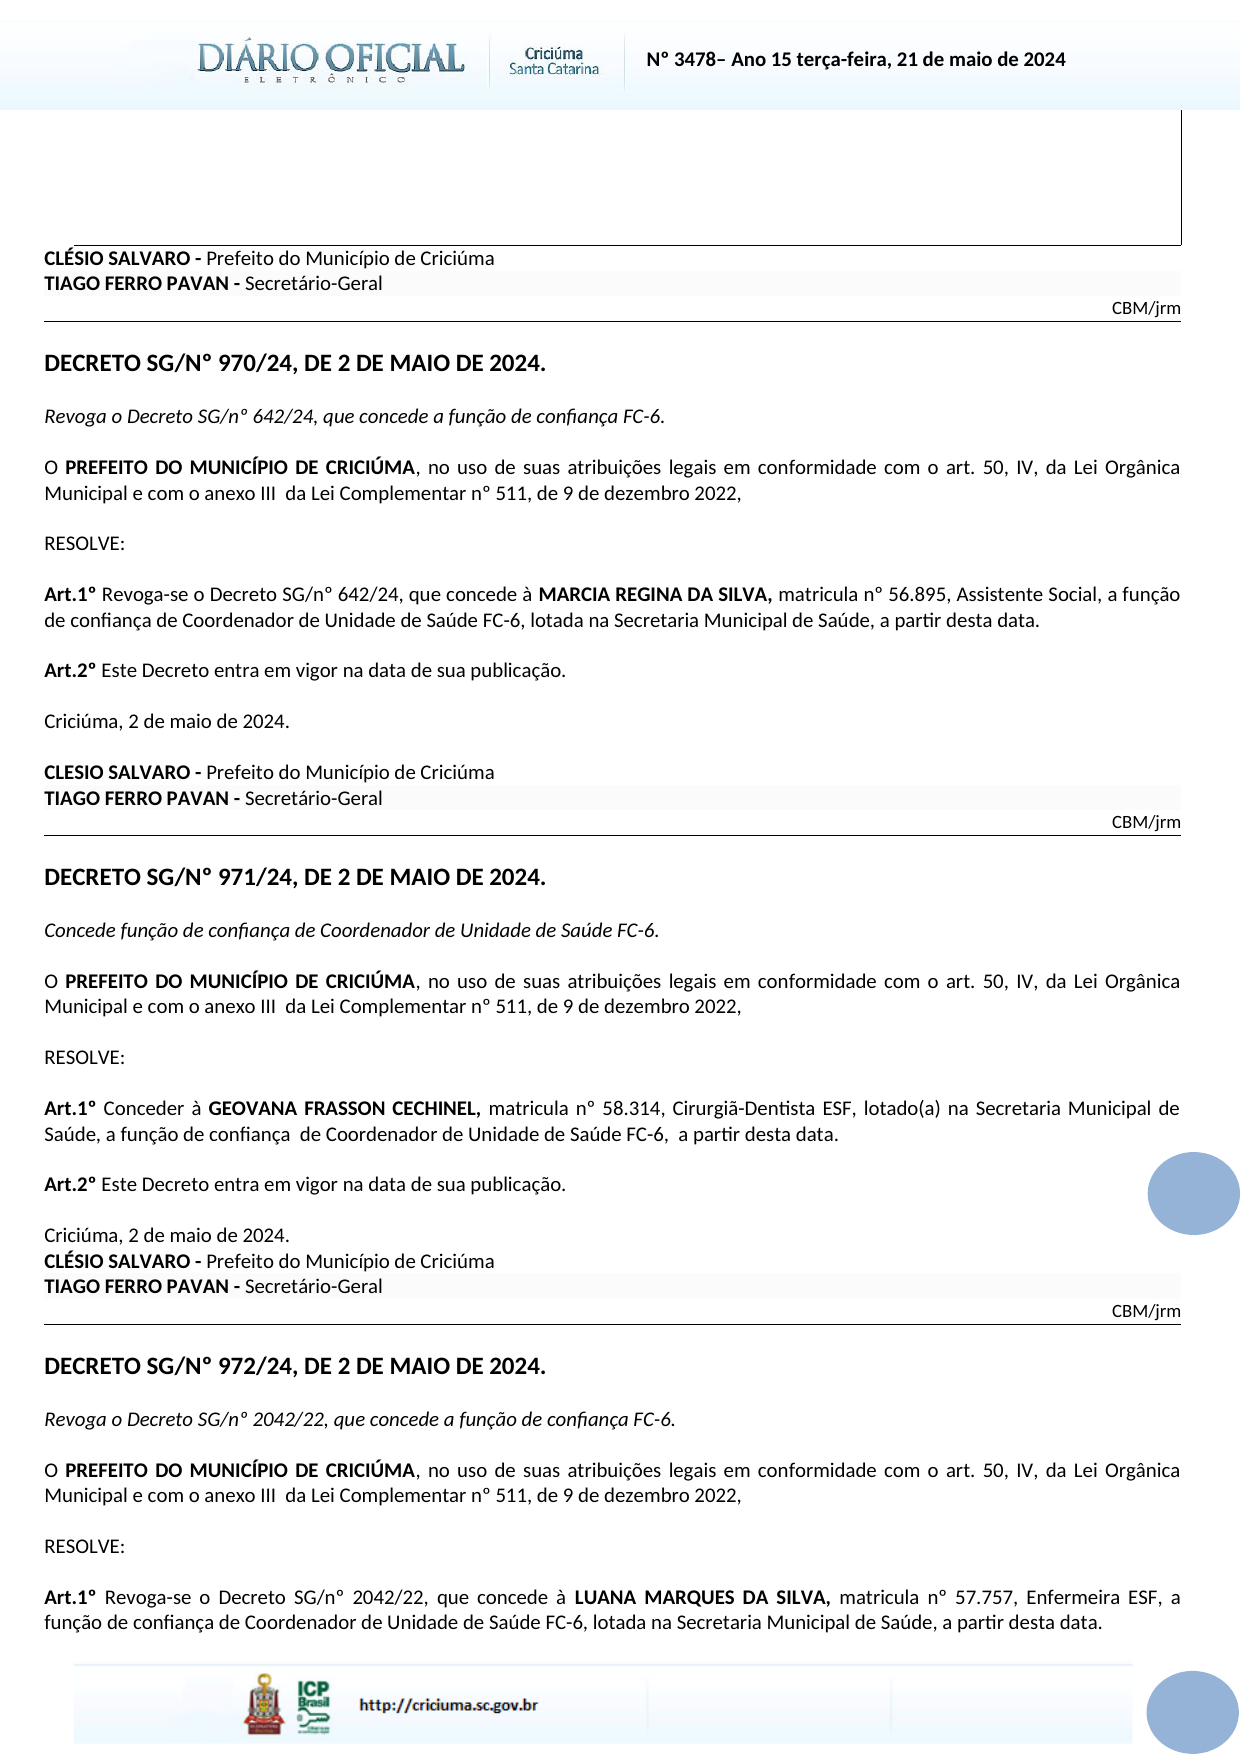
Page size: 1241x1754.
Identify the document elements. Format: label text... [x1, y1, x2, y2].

text Art.1º Revoga-se o Decreto SG/nº 2042/22, que concede à LUANA MARQUES DA SILVA, matricula nº 57.757, Enfermeira ESF, a função de confiança de Coordenador de Unidade de Saúde FC-6, lotada na Secretaria Municipal de Saúde, a partir desta data. [44, 1584, 1181, 1635]
text Revoga o Decreto SG/nº 642/24, que concede a função de confiança FC-6. [44, 403, 1181, 429]
text CBM/jrm [44, 1299, 1181, 1324]
text Concede função de confiança de Coordenador de Unidade de Saúde FC-6. [44, 917, 1181, 943]
text DECRETO SG/Nº 970/24, DE 2 DE MAIO DE 2024. [44, 347, 1181, 378]
text CBM/jrm [44, 296, 1181, 321]
text Art.2º Este Decreto entra em vigor na data de sua publicação. [44, 658, 1181, 683]
text Art.1º Revoga-se o Decreto SG/nº 642/24, que concede à MARCIA REGINA DA SILVA, matricula nº 56.895, Assistente Social, a função de confiança de Coordenador de Unidade de Saúde FC-6, lotada na Secretaria Municipal de Saúde, a partir desta data. [44, 581, 1181, 632]
text TIAGO FERRO PAVAN - Secretário-Geral [44, 271, 1181, 296]
text CBM/jrm [44, 810, 1181, 835]
text O PREFEITO DO MUNICÍPIO DE CRICIÚMA, no uso de suas atribuições legais em conformidade com o art. 50, IV, da Lei Orgânica Municipal e com o anexo III da Lei Complementar nº 511, de 9 de dezembro 2022, [44, 1457, 1181, 1508]
text Revoga o Decreto SG/nº 2042/22, que concede a função de confiança FC-6. [44, 1406, 1181, 1432]
text RESOLVE: [44, 1533, 1181, 1559]
text DECRETO SG/Nº 971/24, DE 2 DE MAIO DE 2024. [44, 862, 1181, 892]
text TIAGO FERRO PAVAN - Secretário-Geral [44, 785, 1181, 810]
text CLÉSIO SALVARO - Prefeito do Município de Criciúma [44, 245, 1181, 271]
text CLÉSIO SALVARO - Prefeito do Município de Criciúma [44, 1248, 1181, 1273]
text CLESIO SALVARO - Prefeito do Município de Criciúma [44, 759, 1181, 785]
text O PREFEITO DO MUNICÍPIO DE CRICIÚMA, no uso de suas atribuições legais em conformidade com o art. 50, IV, da Lei Orgânica Municipal e com o anexo III da Lei Complementar nº 511, de 9 de dezembro 2022, [44, 968, 1181, 1019]
text Art.2º Este Decreto entra em vigor na data de sua publicação. [44, 1172, 1153, 1197]
text O PREFEITO DO MUNICÍPIO DE CRICIÚMA, no uso de suas atribuições legais em conformidade com o art. 50, IV, da Lei Orgânica Municipal e com o anexo III da Lei Complementar nº 511, de 9 de dezembro 2022, [44, 454, 1181, 505]
text RESOLVE: [44, 531, 1181, 556]
text Art.1º Conceder à GEOVANA FRASSON CECHINEL, matricula nº 58.314, Cirurgiã-Dentista ESF, lotado(a) na Secretaria Municipal de Saúde, a função de confiança de Coordenador de Unidade de Saúde FC-6, a partir desta data. [44, 1095, 1181, 1146]
text DECRETO SG/Nº 972/24, DE 2 DE MAIO DE 2024. [44, 1350, 1181, 1381]
text Criciúma, 2 de maio de 2024. [44, 1222, 1181, 1248]
text TIAGO FERRO PAVAN - Secretário-Geral [44, 1273, 1181, 1299]
text RESOLVE: [44, 1044, 1181, 1070]
text Criciúma, 2 de maio de 2024. [44, 708, 1181, 734]
